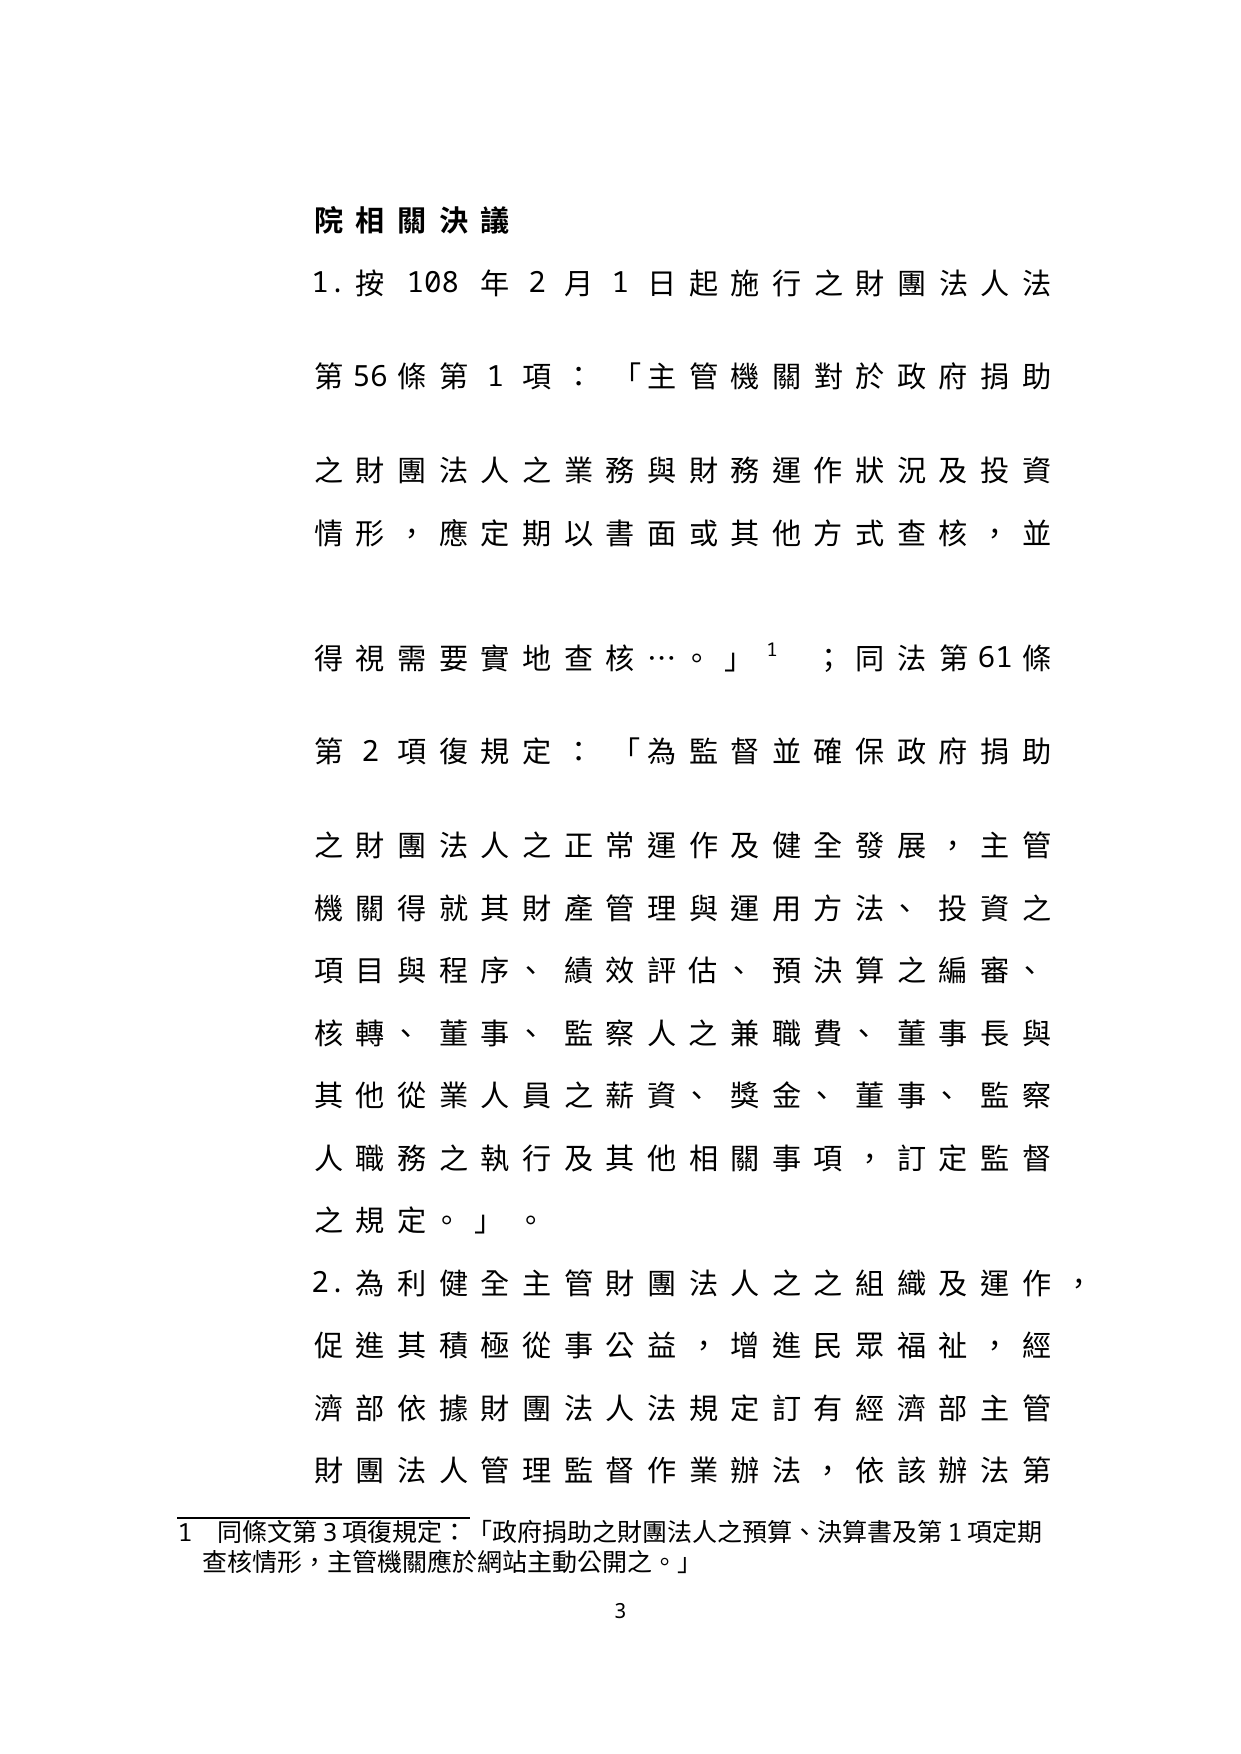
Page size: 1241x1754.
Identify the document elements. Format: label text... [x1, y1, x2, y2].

text 同條文第3項復規定：「政府捐助之財團法人之預算、決算書及第1項定期查核情形，主管機關應於網站主動公開之。」 [177, 1518, 1063, 1577]
text 2.為利健全主管財團法人之之組織及運作，促進其積極從事公益，增進民眾福祉，經濟部依據財團法人法規定訂有經濟部主管財團法人管理監督作業辦法，依該辦法第8條規定：「本部為依本法辦理績效評估，政府捐助之財團法人應於每年四月三十日前，依前一年度之整體業務、財務及投資等情形，提出績效報告。」 [271, 1240, 1058, 1490]
text 1.按108年2月1日起施行之財團法人法第56條第1項：「主管機關對於政府捐助之財團法人之業務與財務運作狀況及投資情形，應定期以書面或其他方式查核，並得視需要實地查核…。」；同法第61條第2項復規定：「為監督並確保政府捐助之財團法人之正常運作及健全發展，主管機關得就其財產管理與運用方法、投資之項目與程序、績效評估、預決算之編審、核轉、董事、監察人之兼職費、董事長與其他從業人員之薪資、獎金、董事、監察人職務之執行及其他相關事項，訂定監督之規定。」。 [271, 240, 1058, 1240]
text 院相關決議 [242, 177, 1058, 240]
